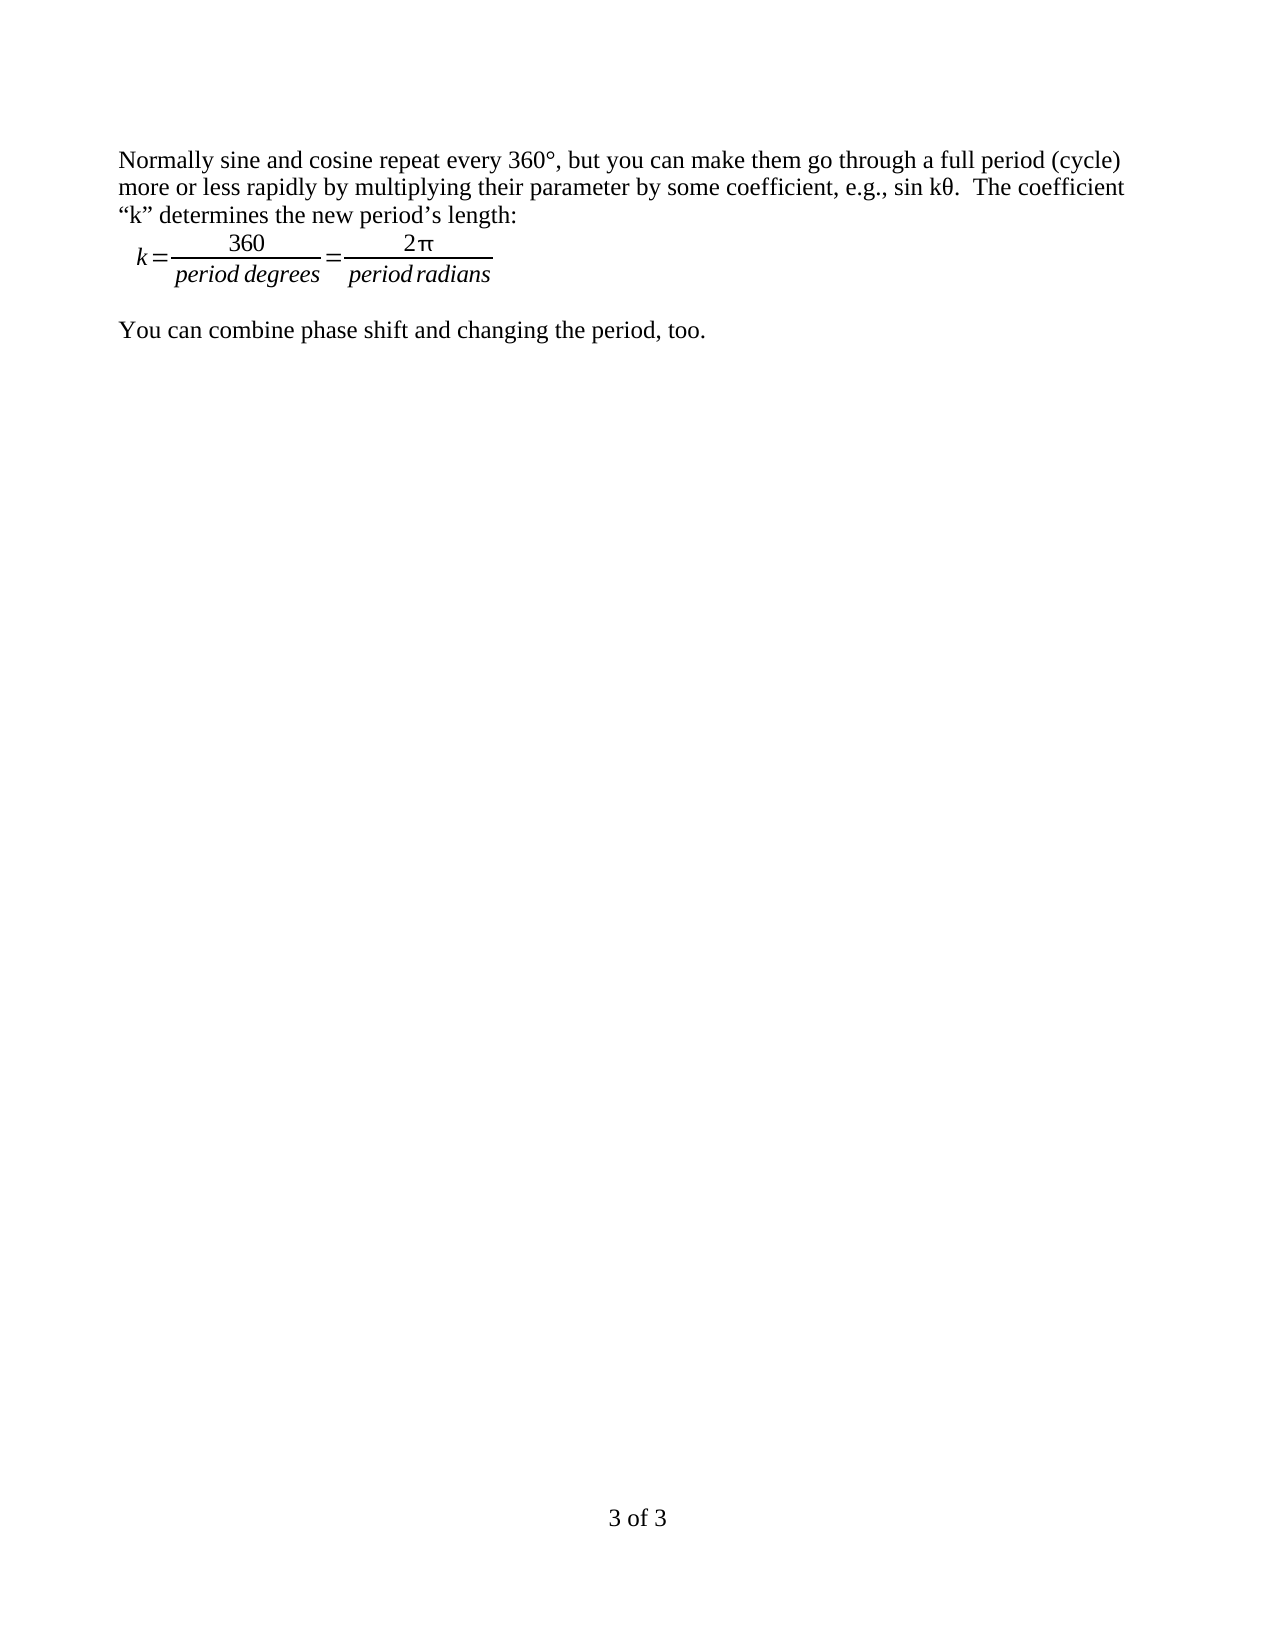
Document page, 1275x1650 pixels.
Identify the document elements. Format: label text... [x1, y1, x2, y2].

text You can combine phase shift and changing the period, too. [118, 316, 1157, 343]
text Normally sine and cosine repeat every 360°, but you can make them go through a full period (cycle) more or less rapidly by multiplying their parameter by some coefficient, e.g., sin kθ. The coefficient “k” determines the new period’s length: [118, 146, 1157, 229]
